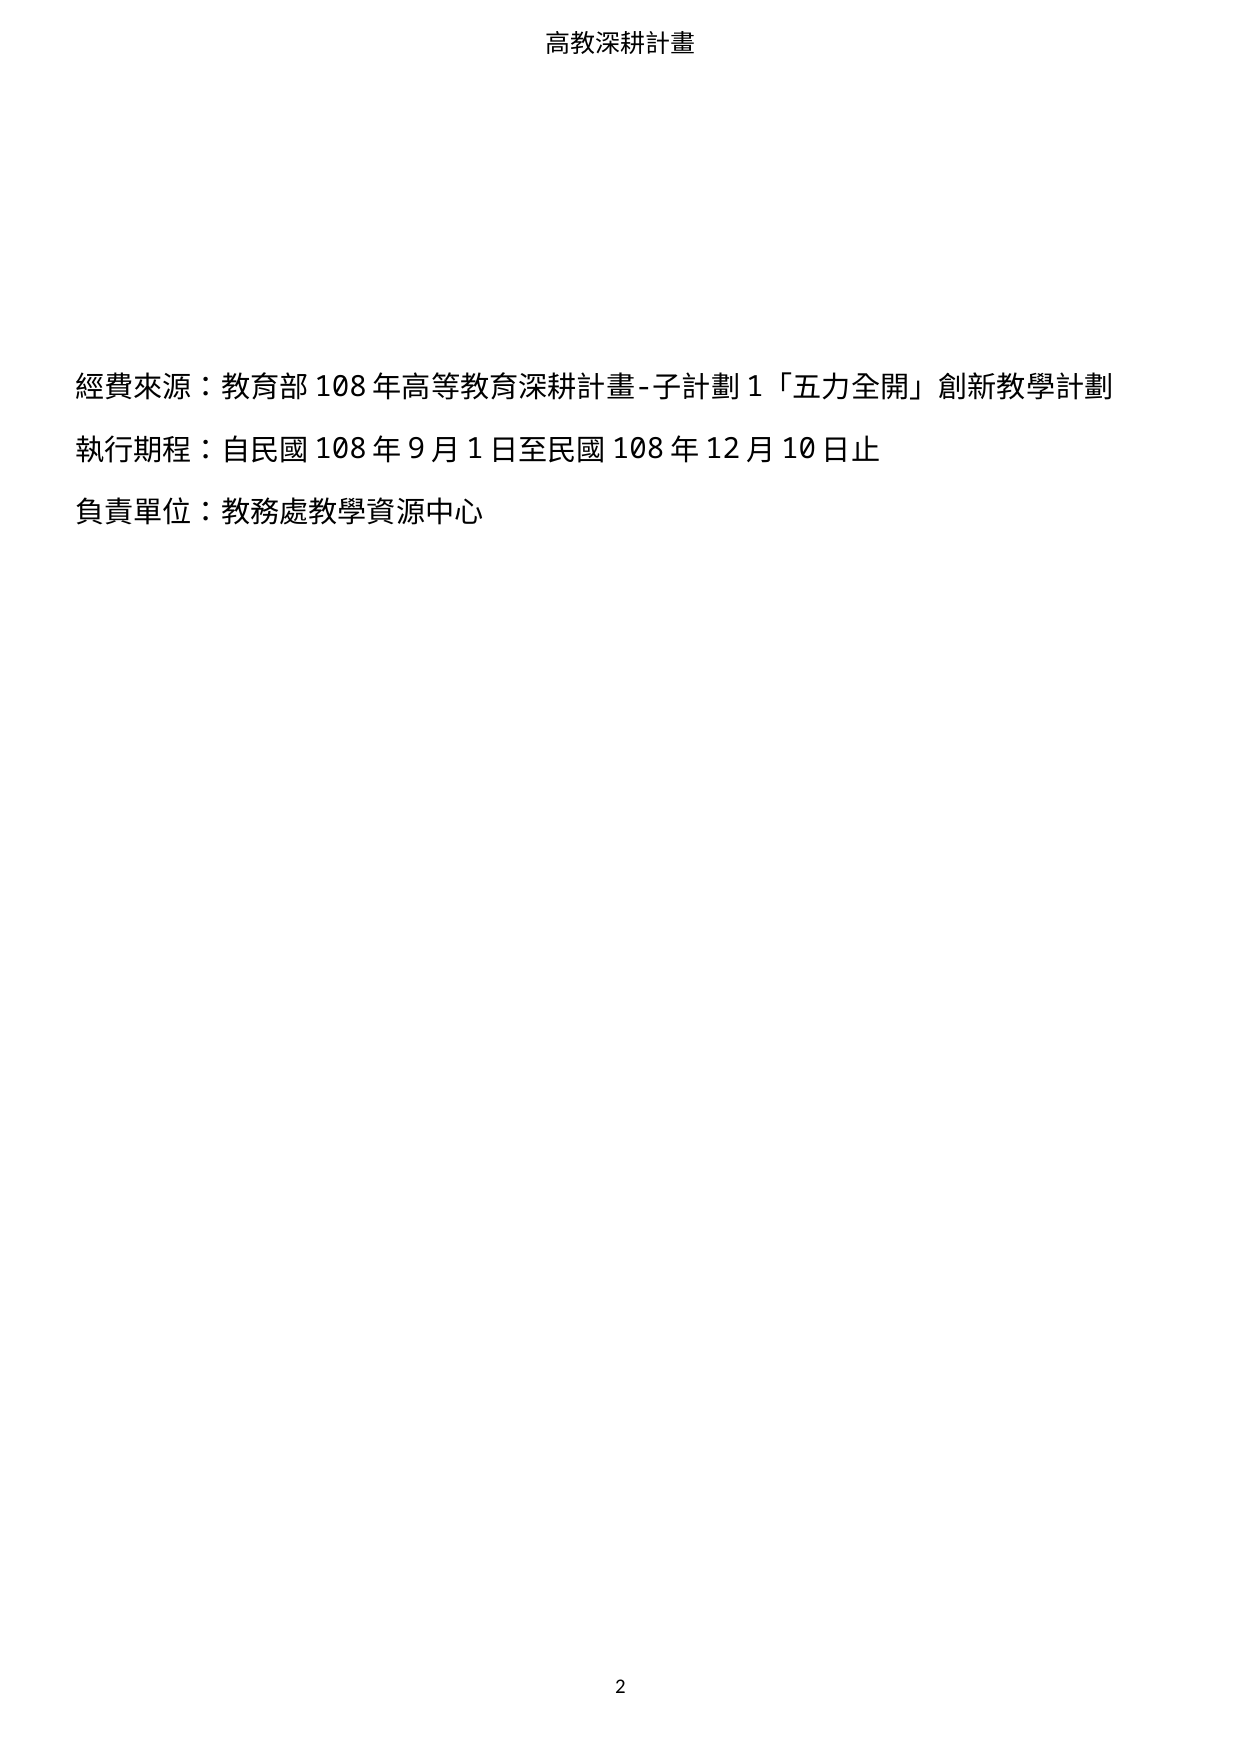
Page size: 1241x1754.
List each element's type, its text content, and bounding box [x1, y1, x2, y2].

text 執行期程：自民國108年9月1日至民國108年12月10日止 [75, 406, 1165, 468]
text 負責單位：教務處教學資源中心 [75, 468, 1165, 531]
text 經費來源：教育部108年高等教育深耕計畫-子計劃1「五力全開」創新教學計劃 [75, 343, 1165, 406]
